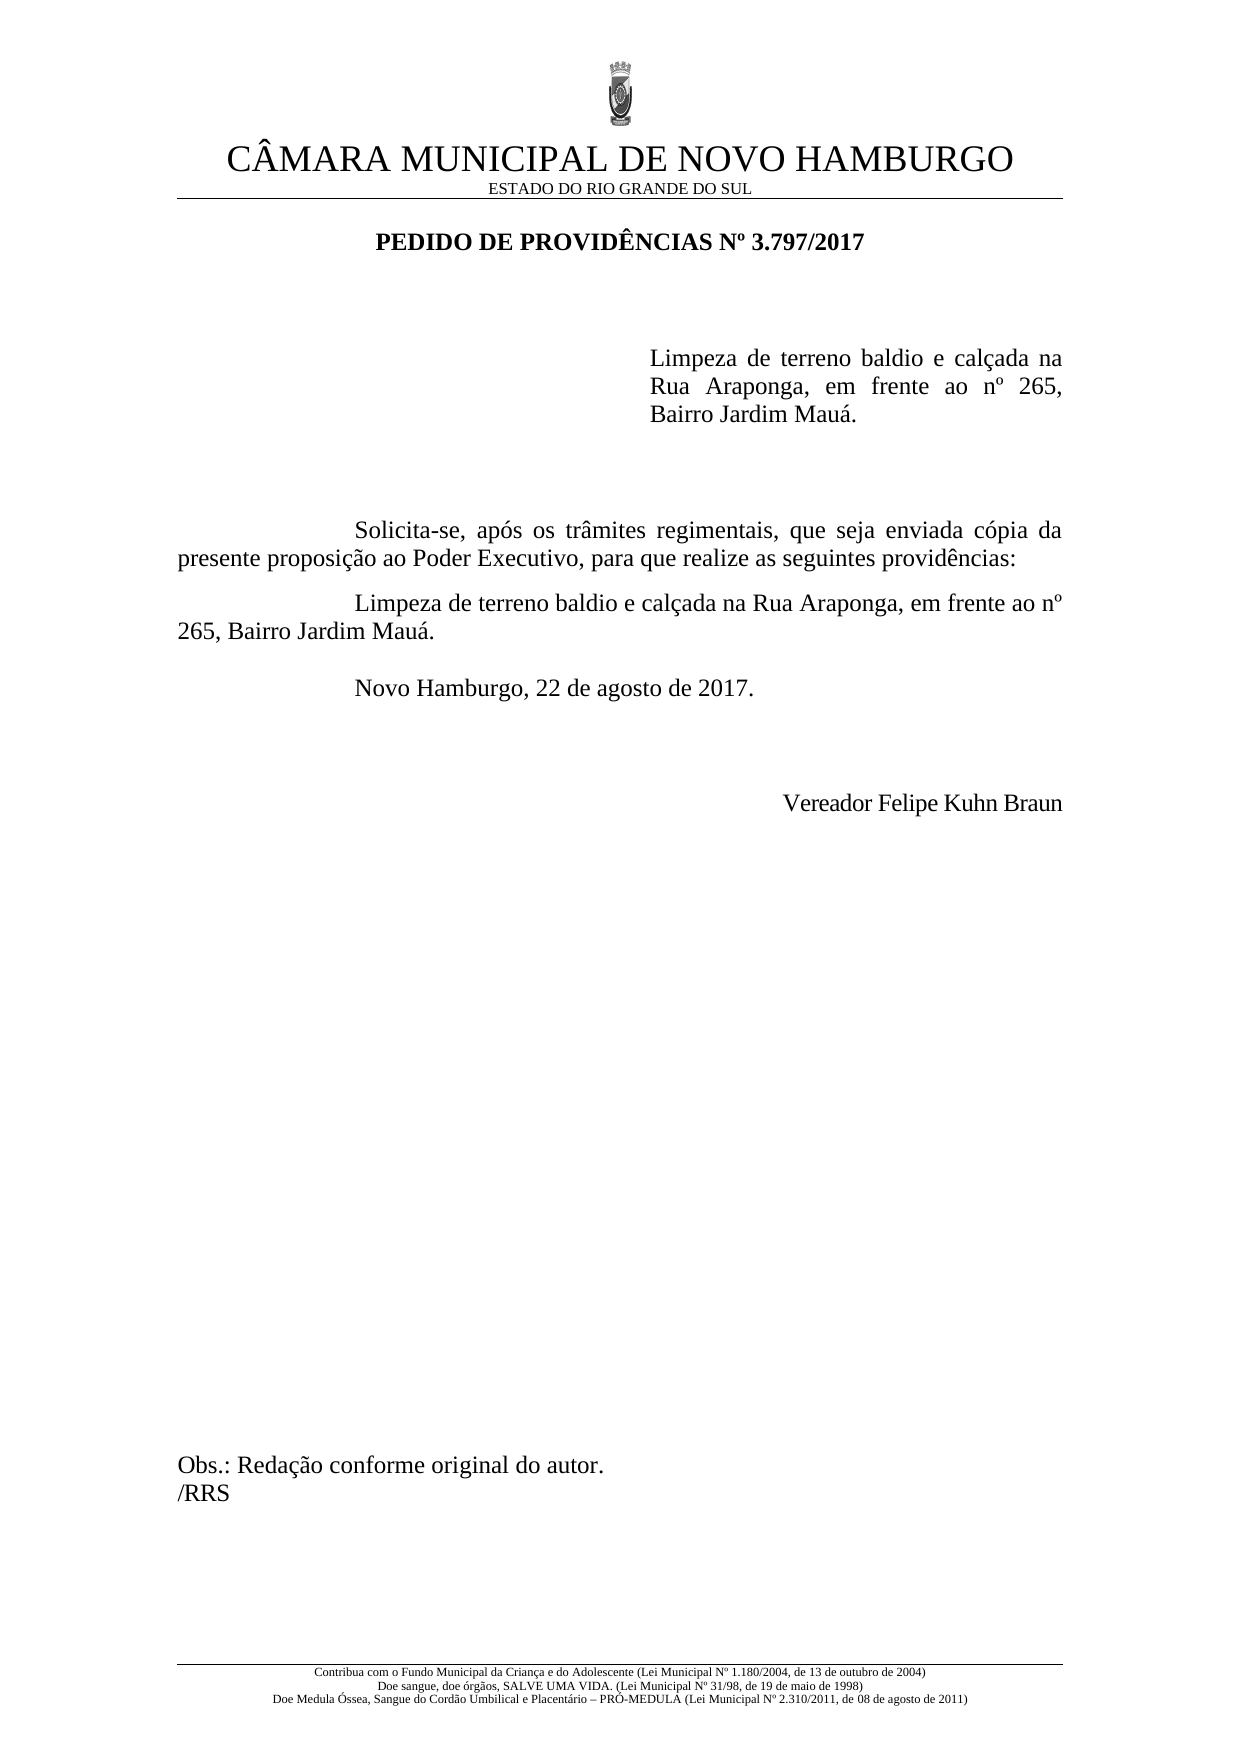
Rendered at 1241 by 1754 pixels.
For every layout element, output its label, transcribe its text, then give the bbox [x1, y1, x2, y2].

text Solicita-se, após os trâmites regimentais, que seja enviada cópia da presente proposição ao Poder Executivo, para que realize as seguintes providências: [177, 516, 1063, 572]
text Vereador Felipe Kuhn Braun [177, 789, 1063, 816]
text Limpeza de terreno baldio e calçada na Rua Araponga, em frente ao nº 265, Bairro Jardim Mauá. [649, 344, 1063, 428]
text Novo Hamburgo, 22 de agosto de 2017. [177, 674, 1063, 702]
text Obs.: Redação conforme original do autor. [177, 1451, 1063, 1479]
text /RRS [177, 1479, 1063, 1506]
text PEDIDO DE PROVIDÊNCIAS Nº 3.797/2017 [177, 228, 1063, 256]
text Limpeza de terreno baldio e calçada na Rua Araponga, em frente ao nº 265, Bairro Jardim Mauá. [177, 589, 1063, 645]
